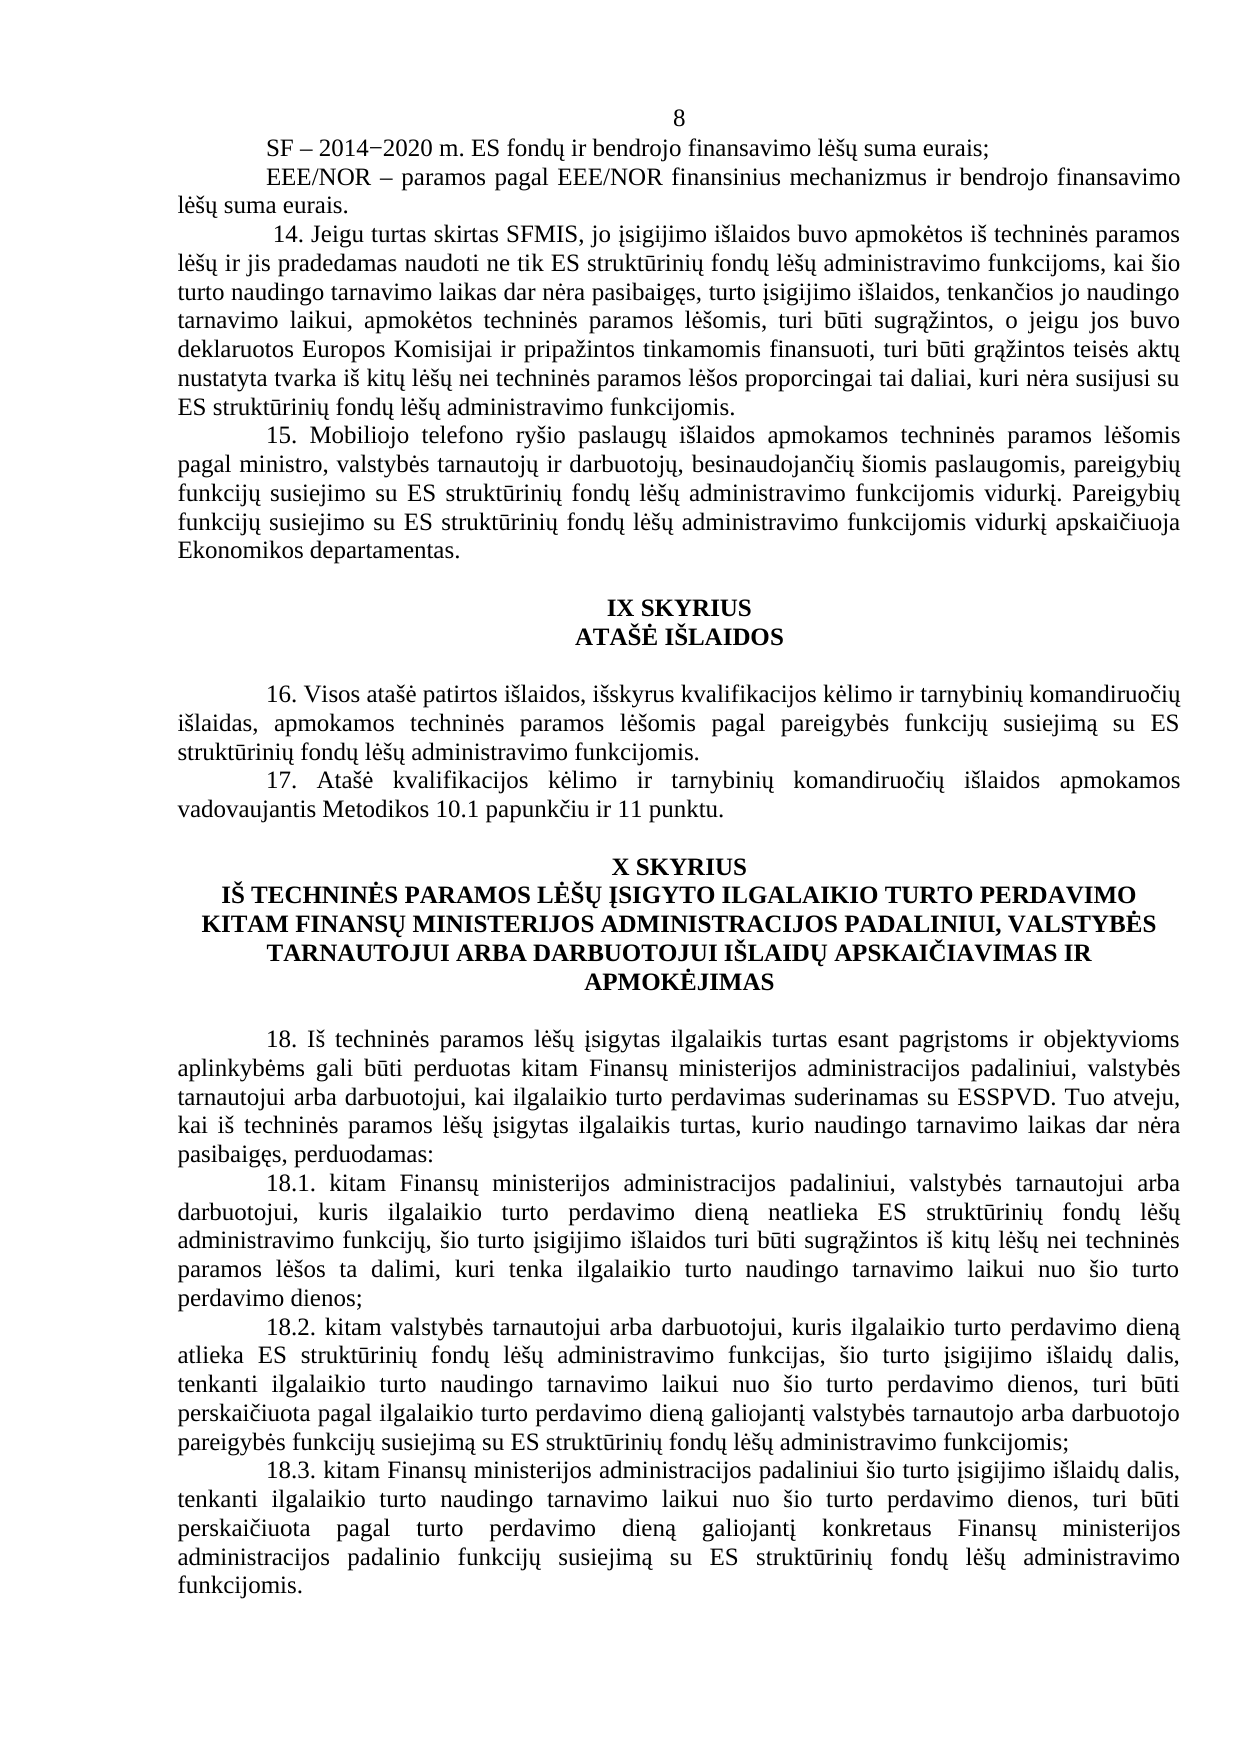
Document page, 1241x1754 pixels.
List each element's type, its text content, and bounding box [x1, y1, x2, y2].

text 17. Atašė kvalifikacijos kėlimo ir tarnybinių komandiruočių išlaidos apmokamos vadovaujantis Metodikos 10.1 papunkčiu ir 11 punktu. [177, 765, 1181, 823]
text IŠ TECHNINĖS PARAMOS LĖŠŲ ĮSIGYTO ILGALAIKIO TURTO PERDAVIMO KITAM FINANSŲ MINISTERIJOS ADMINISTRACIJOS PADALINIUI, VALSTYBĖS TARNAUTOJUI ARBA DARBUOTOJUI IŠLAIDŲ APSKAIČIAVIMAS IR APMOKĖJIMAS [177, 880, 1181, 995]
text 18.2. kitam valstybės tarnautojui arba darbuotojui, kuris ilgalaikio turto perdavimo dieną atlieka ES struktūrinių fondų lėšų administravimo funkcijas, šio turto įsigijimo išlaidų dalis, tenkanti ilgalaikio turto naudingo tarnavimo laikui nuo šio turto perdavimo dienos, turi būti perskaičiuota pagal ilgalaikio turto perdavimo dieną galiojantį valstybės tarnautojo arba darbuotojo pareigybės funkcijų susiejimą su ES struktūrinių fondų lėšų administravimo funkcijomis; [177, 1312, 1181, 1455]
text 15. Mobiliojo telefono ryšio paslaugų išlaidos apmokamos techninės paramos lėšomis pagal ministro, valstybės tarnautojų ir darbuotojų, besinaudojančių šiomis paslaugomis, pareigybių funkcijų susiejimo su ES struktūrinių fondų lėšų administravimo funkcijomis vidurkį. Pareigybių funkcijų susiejimo su ES struktūrinių fondų lėšų administravimo funkcijomis vidurkį apskaičiuoja Ekonomikos departamentas. [177, 420, 1181, 564]
text 18.3. kitam Finansų ministerijos administracijos padaliniui šio turto įsigijimo išlaidų dalis, tenkanti ilgalaikio turto naudingo tarnavimo laikui nuo šio turto perdavimo dienos, turi būti perskaičiuota pagal turto perdavimo dieną galiojantį konkretaus Finansų ministerijos administracijos padalinio funkcijų susiejimą su ES struktūrinių fondų lėšų administravimo funkcijomis. [177, 1455, 1181, 1599]
text X SKYRIUS [177, 852, 1181, 880]
text ATAŠĖ IŠLAIDOS [177, 622, 1181, 650]
text 14. Jeigu turtas skirtas SFMIS, jo įsigijimo išlaidos buvo apmokėtos iš techninės paramos lėšų ir jis pradedamas naudoti ne tik ES struktūrinių fondų lėšų administravimo funkcijoms, kai šio turto naudingo tarnavimo laikas dar nėra pasibaigęs, turto įsigijimo išlaidos, tenkančios jo naudingo tarnavimo laikui, apmokėtos techninės paramos lėšomis, turi būti sugrąžintos, o jeigu jos buvo deklaruotos Europos Komisijai ir pripažintos tinkamomis finansuoti, turi būti grąžintos teisės aktų nustatyta tvarka iš kitų lėšų nei techninės paramos lėšos proporcingai tai daliai, kuri nėra susijusi su ES struktūrinių fondų lėšų administravimo funkcijomis. [177, 219, 1181, 420]
text 18. Iš techninės paramos lėšų įsigytas ilgalaikis turtas esant pagrįstoms ir objektyvioms aplinkybėms gali būti perduotas kitam Finansų ministerijos administracijos padaliniui, valstybės tarnautojui arba darbuotojui, kai ilgalaikio turto perdavimas suderinamas su ESSPVD. Tuo atveju, kai iš techninės paramos lėšų įsigytas ilgalaikis turtas, kurio naudingo tarnavimo laikas dar nėra pasibaigęs, perduodamas: [177, 1024, 1181, 1168]
text 16. Visos atašė patirtos išlaidos, išskyrus kvalifikacijos kėlimo ir tarnybinių komandiruočių išlaidas, apmokamos techninės paramos lėšomis pagal pareigybės funkcijų susiejimą su ES struktūrinių fondų lėšų administravimo funkcijomis. [177, 679, 1181, 765]
text 18.1. kitam Finansų ministerijos administracijos padaliniui, valstybės tarnautojui arba darbuotojui, kuris ilgalaikio turto perdavimo dieną neatlieka ES struktūrinių fondų lėšų administravimo funkcijų, šio turto įsigijimo išlaidos turi būti sugrąžintos iš kitų lėšų nei techninės paramos lėšos ta dalimi, kuri tenka ilgalaikio turto naudingo tarnavimo laikui nuo šio turto perdavimo dienos; [177, 1168, 1181, 1312]
text SF – 2014−2020 m. ES fondų ir bendrojo finansavimo lėšų suma eurais; [177, 133, 1181, 162]
text EEE/NOR – paramos pagal EEE/NOR finansinius mechanizmus ir bendrojo finansavimo lėšų suma eurais. [177, 162, 1181, 219]
text IX SKYRIUS [177, 593, 1181, 622]
